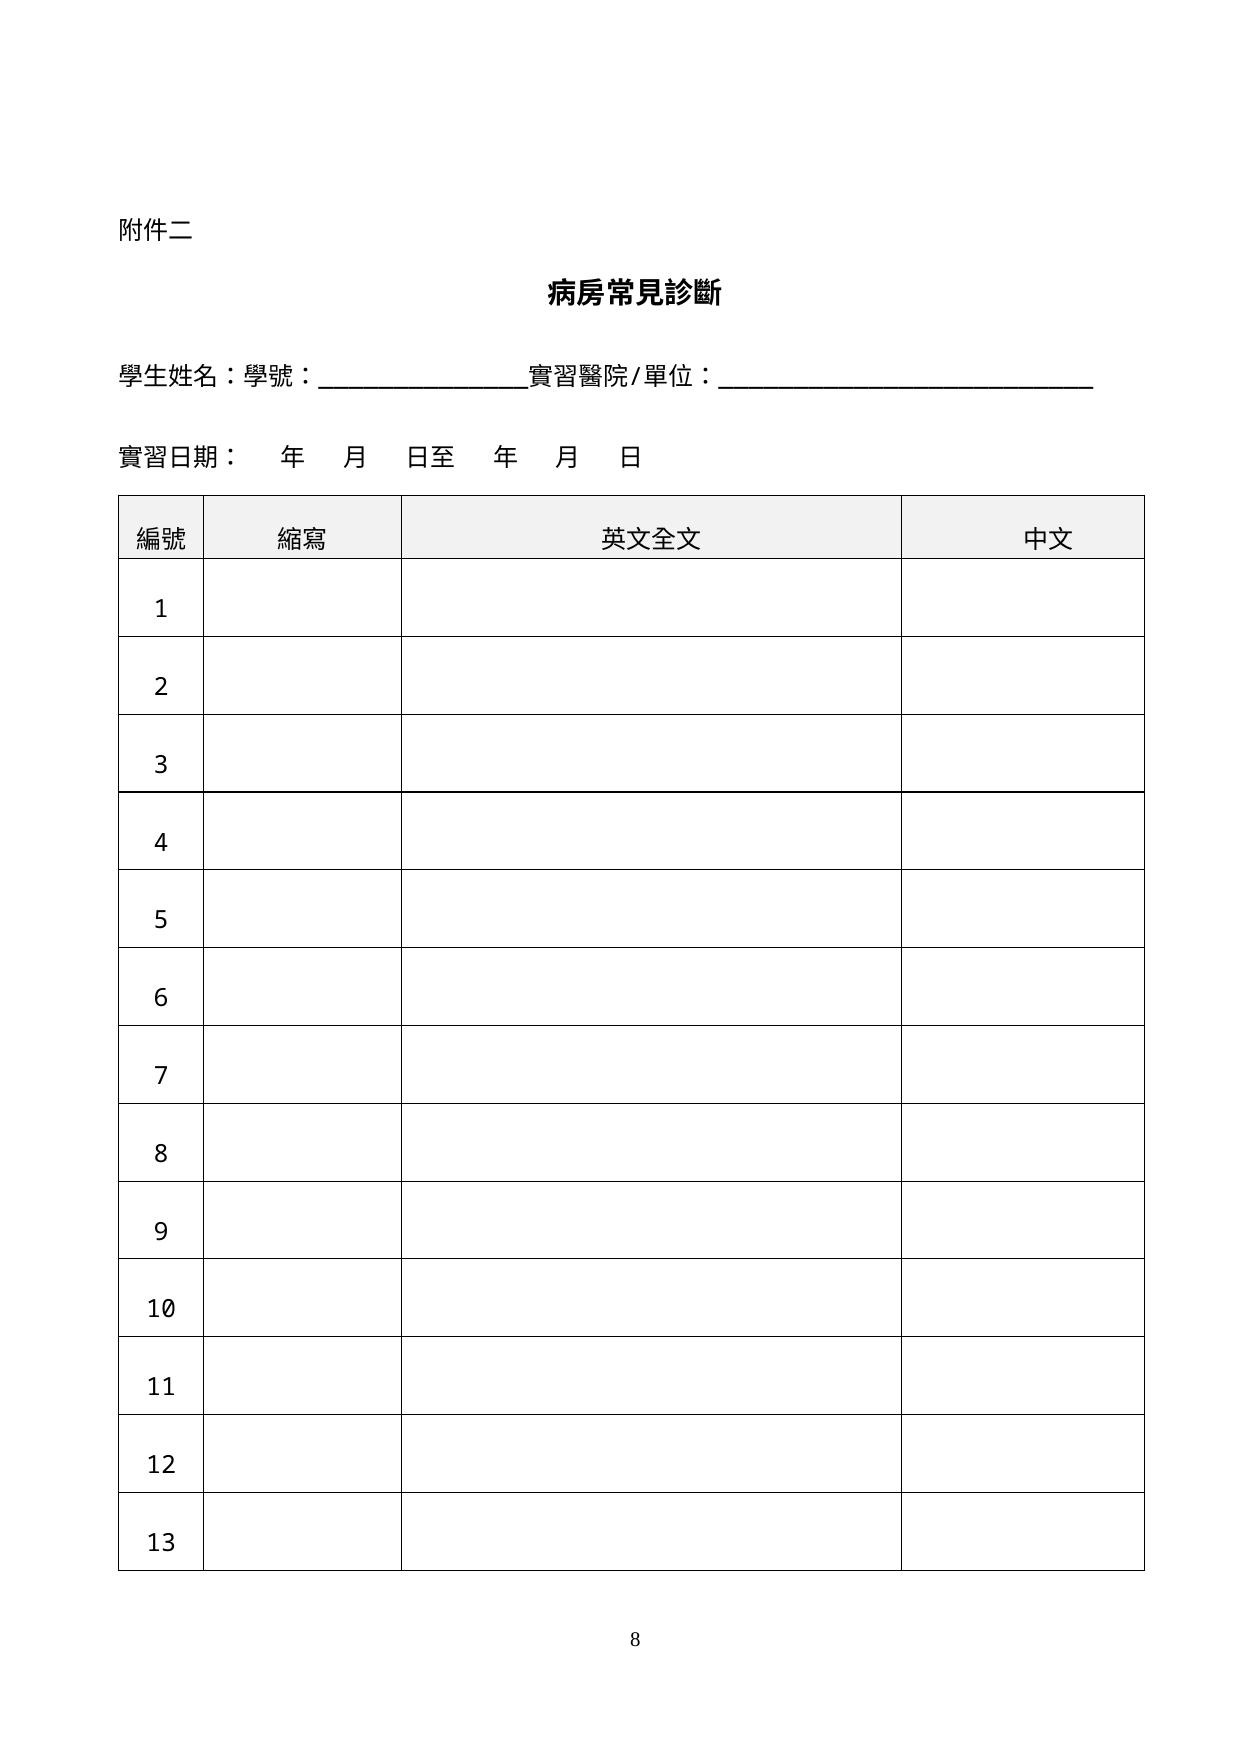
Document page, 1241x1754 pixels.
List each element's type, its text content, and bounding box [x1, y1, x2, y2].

table_cell [402, 1493, 901, 1569]
table_cell [402, 1259, 901, 1336]
table_cell 4 [119, 793, 203, 869]
table_cell 3 [119, 715, 203, 791]
table_cell 7 [119, 1026, 203, 1103]
table_cell [402, 559, 901, 636]
table_cell [902, 715, 1144, 791]
table_cell [902, 1415, 1144, 1492]
table_cell [402, 637, 901, 714]
table_cell [902, 559, 1144, 636]
table_cell 5 [119, 870, 203, 947]
table_cell 1 [119, 559, 203, 636]
table_cell [204, 1493, 401, 1569]
table_cell [902, 948, 1144, 1025]
table_cell [204, 637, 401, 714]
table_cell [204, 1104, 401, 1181]
table_cell [402, 715, 901, 791]
table_cell [204, 1026, 401, 1103]
table_cell [204, 948, 401, 1025]
table_cell [902, 1493, 1144, 1569]
table_cell 2 [119, 637, 203, 714]
table_header 縮寫 [204, 496, 401, 558]
table_cell 6 [119, 948, 203, 1025]
text 學生姓名：學號：______________實習醫院/單位：_________________________ [118, 333, 1152, 396]
table_cell [402, 793, 901, 869]
table_header 英文全文 [402, 496, 901, 558]
table_cell [204, 1337, 401, 1414]
table_cell [402, 1337, 901, 1414]
table_cell [402, 1026, 901, 1103]
table_cell [204, 870, 401, 947]
text 附件二 [118, 187, 1152, 249]
table_cell [902, 1026, 1144, 1103]
table_cell 10 [119, 1259, 203, 1336]
table_cell [402, 1415, 901, 1492]
table_cell [902, 870, 1144, 947]
table_cell 9 [119, 1182, 203, 1258]
table_cell [204, 559, 401, 636]
table_cell [402, 1104, 901, 1181]
table_header 編號 [119, 496, 203, 558]
table_cell [902, 637, 1144, 714]
table_cell [204, 1259, 401, 1336]
text 病房常見診斷 [118, 249, 1152, 312]
table_cell 12 [119, 1415, 203, 1492]
table_cell [402, 870, 901, 947]
text 實習日期： 年 月 日至 年 月 日 [118, 414, 1152, 476]
table_cell [902, 1337, 1144, 1414]
table_cell [204, 715, 401, 791]
table_cell 11 [119, 1337, 203, 1414]
table_cell 8 [119, 1104, 203, 1181]
table_cell [402, 948, 901, 1025]
table_cell [204, 1182, 401, 1258]
table_cell [204, 1415, 401, 1492]
table_cell [204, 793, 401, 869]
table_cell [402, 1182, 901, 1258]
table_cell [902, 1182, 1144, 1258]
table_cell 13 [119, 1493, 203, 1569]
table_header 中文 [902, 496, 1144, 558]
table_cell [902, 793, 1144, 869]
table_cell [902, 1259, 1144, 1336]
table_cell [902, 1104, 1144, 1181]
